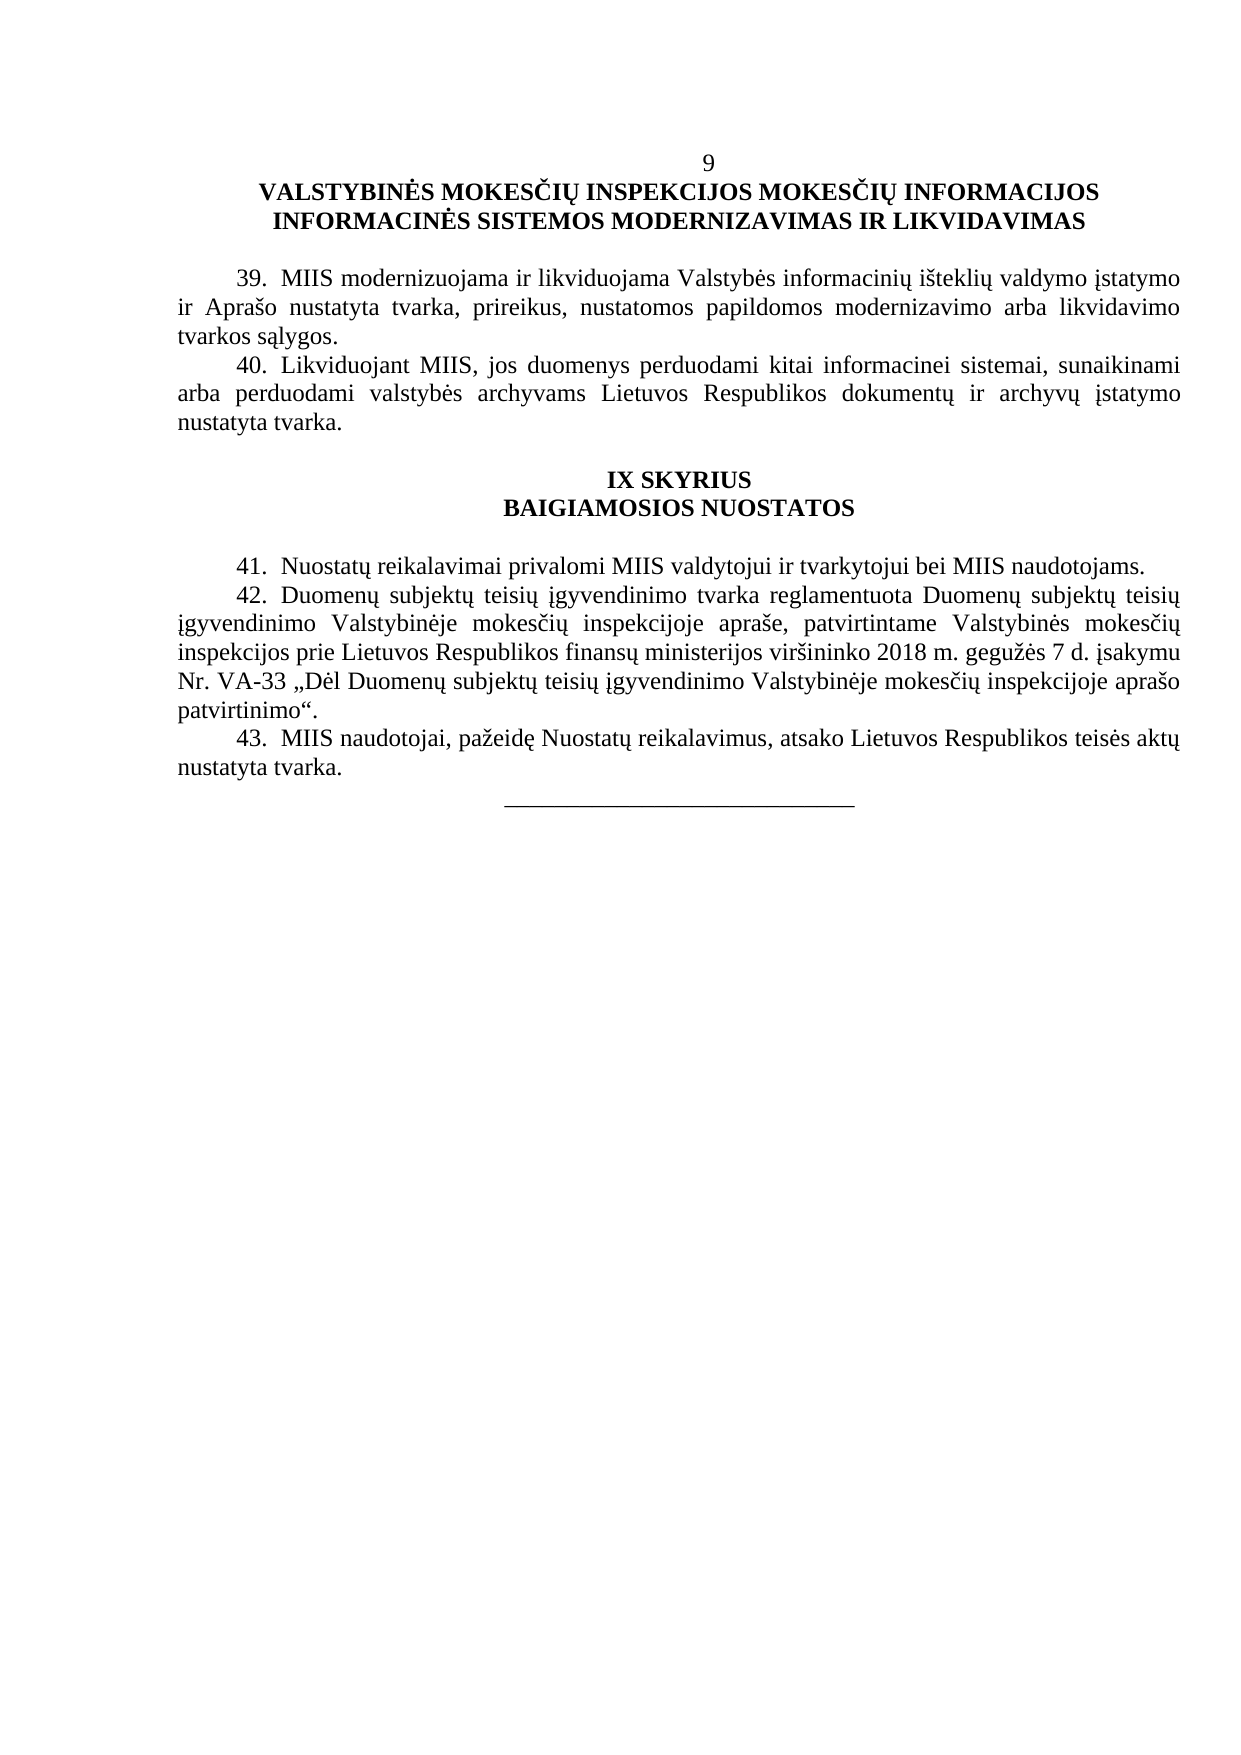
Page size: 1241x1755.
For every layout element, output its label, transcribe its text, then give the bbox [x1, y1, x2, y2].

text BAIGIAMOSIOS NUOSTATOS [177, 493, 1181, 522]
text ____________________________ [177, 781, 1181, 810]
text 39. MIIS modernizuojama ir likviduojama Valstybės informacinių išteklių valdymo įstatymo ir Aprašo nustatyta tvarka, prireikus, nustatomos papildomos modernizavimo arba likvidavimo tvarkos sąlygos. [177, 263, 1181, 350]
text 40. Likviduojant MIIS, jos duomenys perduodami kitai informacinei sistemai, sunaikinami arba perduodami valstybės archyvams Lietuvos Respublikos dokumentų ir archyvų įstatymo nustatyta tvarka. [177, 350, 1181, 436]
text 43. MIIS naudotojai, pažeidę Nuostatų reikalavimus, atsako Lietuvos Respublikos teisės aktų nustatyta tvarka. [177, 723, 1181, 781]
text 41. Nuostatų reikalavimai privalomi MIIS valdytojui ir tvarkytojui bei MIIS naudotojams. [177, 551, 1181, 580]
text VALSTYBINĖS MOKESČIŲ INSPEKCIJOS MOKESČIŲ INFORMACIJOS INFORMACINĖS SISTEMOS MODERNIZAVIMAS IR LIKVIDAVIMAS [177, 177, 1181, 235]
text IX SKYRIUS [177, 465, 1181, 493]
text 42. Duomenų subjektų teisių įgyvendinimo tvarka reglamentuota Duomenų subjektų teisių įgyvendinimo Valstybinėje mokesčių inspekcijoje apraše, patvirtintame Valstybinės mokesčių inspekcijos prie Lietuvos Respublikos finansų ministerijos viršininko 2018 m. gegužės 7 d. įsakymu Nr. VA-33 „Dėl Duomenų subjektų teisių įgyvendinimo Valstybinėje mokesčių inspekcijoje aprašo patvirtinimo“. [177, 580, 1181, 723]
